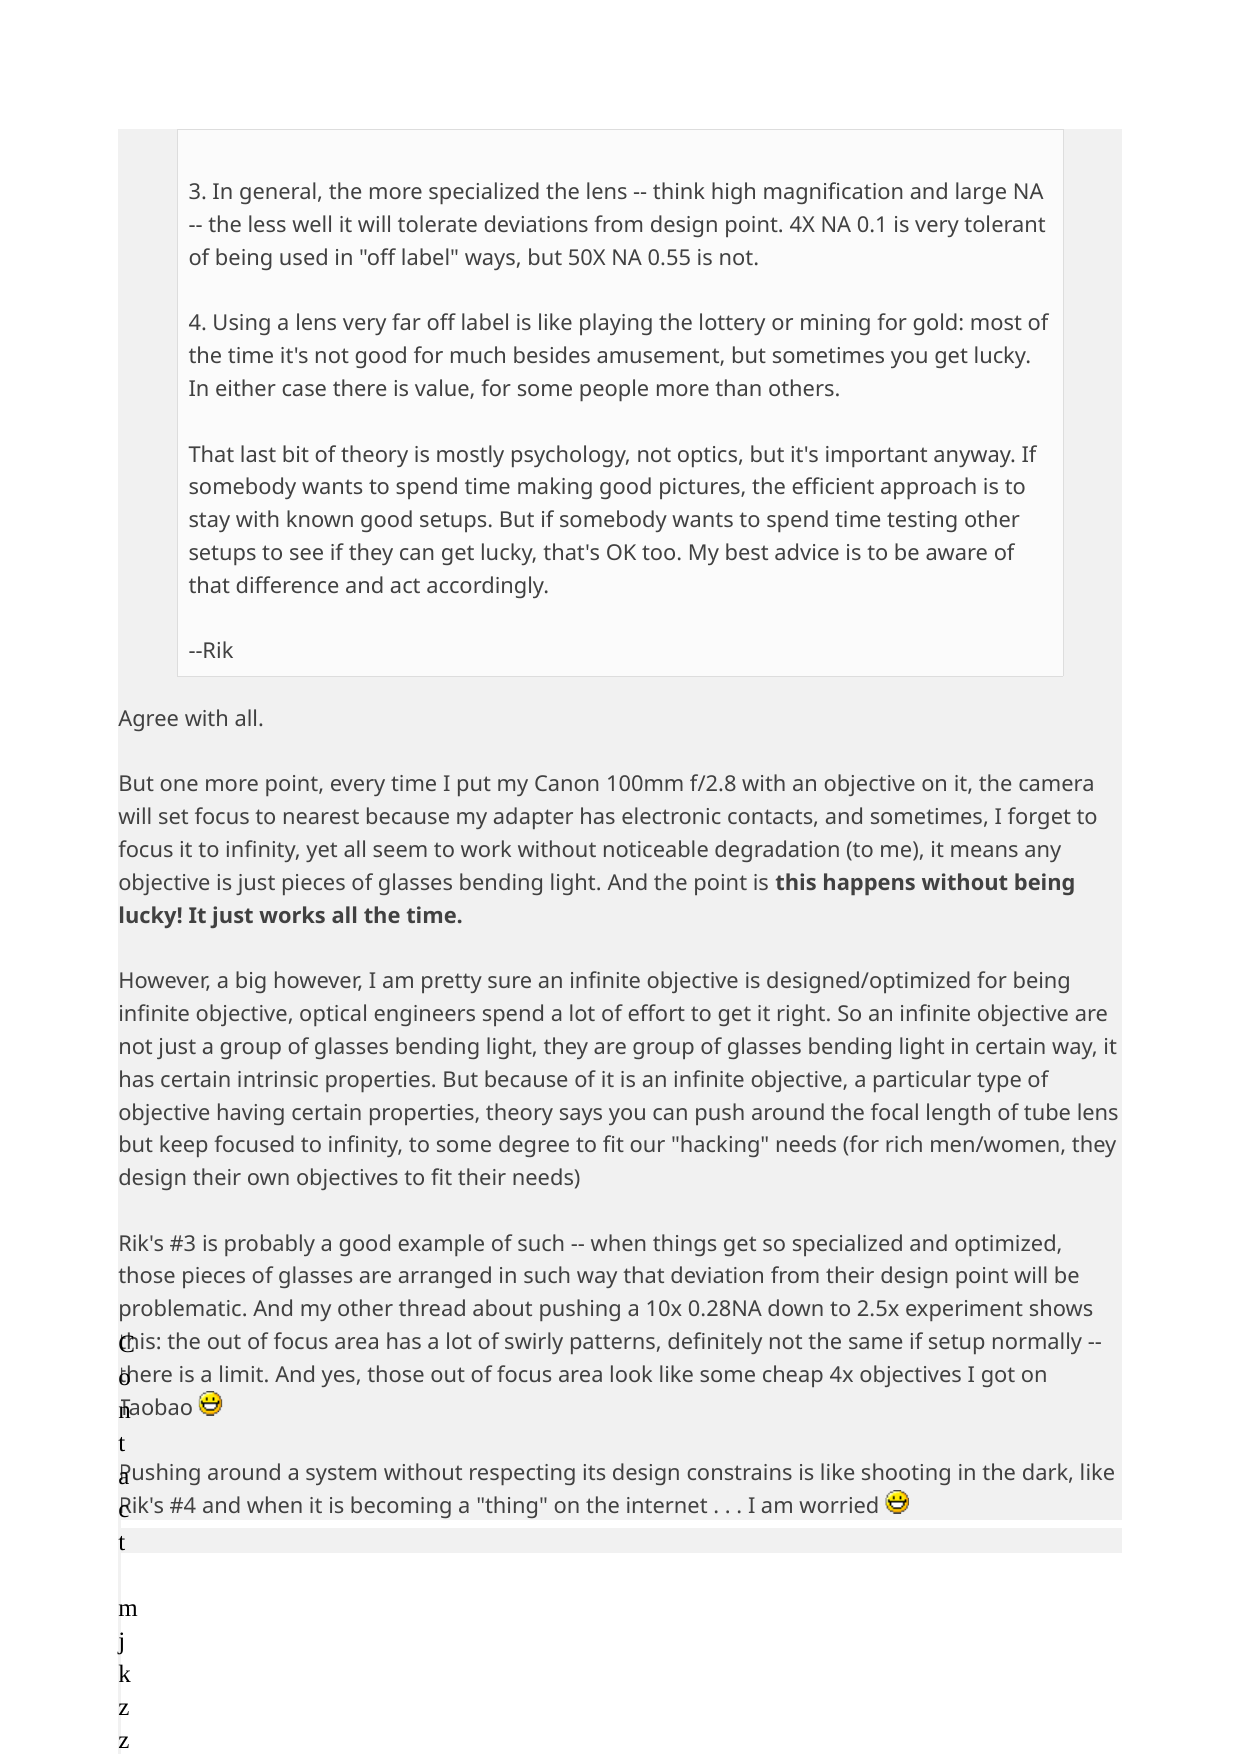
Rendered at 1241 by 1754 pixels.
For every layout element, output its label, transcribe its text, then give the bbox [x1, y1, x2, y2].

text Agree with all. But one more point, every time I put my Canon 100mm f/2.8 with an objective on it, the camera will set focus to nearest because my adapter has electronic contacts, and sometimes, I forget to focus it to infinity, yet all seem to work without noticeable degradation (to me), it means any objective is just pieces of glasses bending light. And the point is this happens without being lucky! It just works all the time. However, a big however, I am pretty sure an infinite objective is designed/optimized for being infinite objective, optical engineers spend a lot of effort to get it right. So an infinite objective are not just a group of glasses bending light, they are group of glasses bending light in certain way, it has certain intrinsic properties. But because of it is an infinite objective, a particular type of objective having certain properties, theory says you can push around the focal length of tube lens but keep focused to infinity, to some degree to fit our "hacking" needs (for rich men/women, they design their own objectives to fit their needs) Rik's #3 is probably a good example of such -- when things get so specialized and optimized, those pieces of glasses are arranged in such way that deviation from their design point will be problematic. And my other thread about pushing a 10x 0.28NA down to 2.5x experiment shows this: the out of focus area has a lot of swirly patterns, definitely not the same if setup normally -- there is a limit. And yes, those out of focus area look like some cheap 4x objectives I got on Taobao Pushing around a system without respecting its design constrains is like shooting in the dark, like Rik's #4 and when it is becoming a "thing" on the internet . . . I am worried [118, 700, 1122, 1520]
text 3. In general, the more specialized the lens -- think high magnification and large NA -- the less well it will tolerate deviations from design point. 4X NA 0.1 is very tolerant of being used in "off label" ways, but 50X NA 0.55 is not. 4. Using a lens very far off label is like playing the lottery or mining for gold: most of the time it's not good for much besides amusement, but sometimes you get lucky. In either case there is value, for some people more than others. That last bit of theory is mostly psychology, not optics, but it's important anyway. If somebody wants to spend time making good pictures, the efficient approach is to stay with known good setups. But if somebody wants to spend time testing other setups to see if they can get lucky, that's OK too. My best advice is to be aware of that difference and act accordingly. --Rik [178, 130, 1063, 676]
picture [198, 1391, 223, 1416]
picture [885, 1490, 909, 1514]
